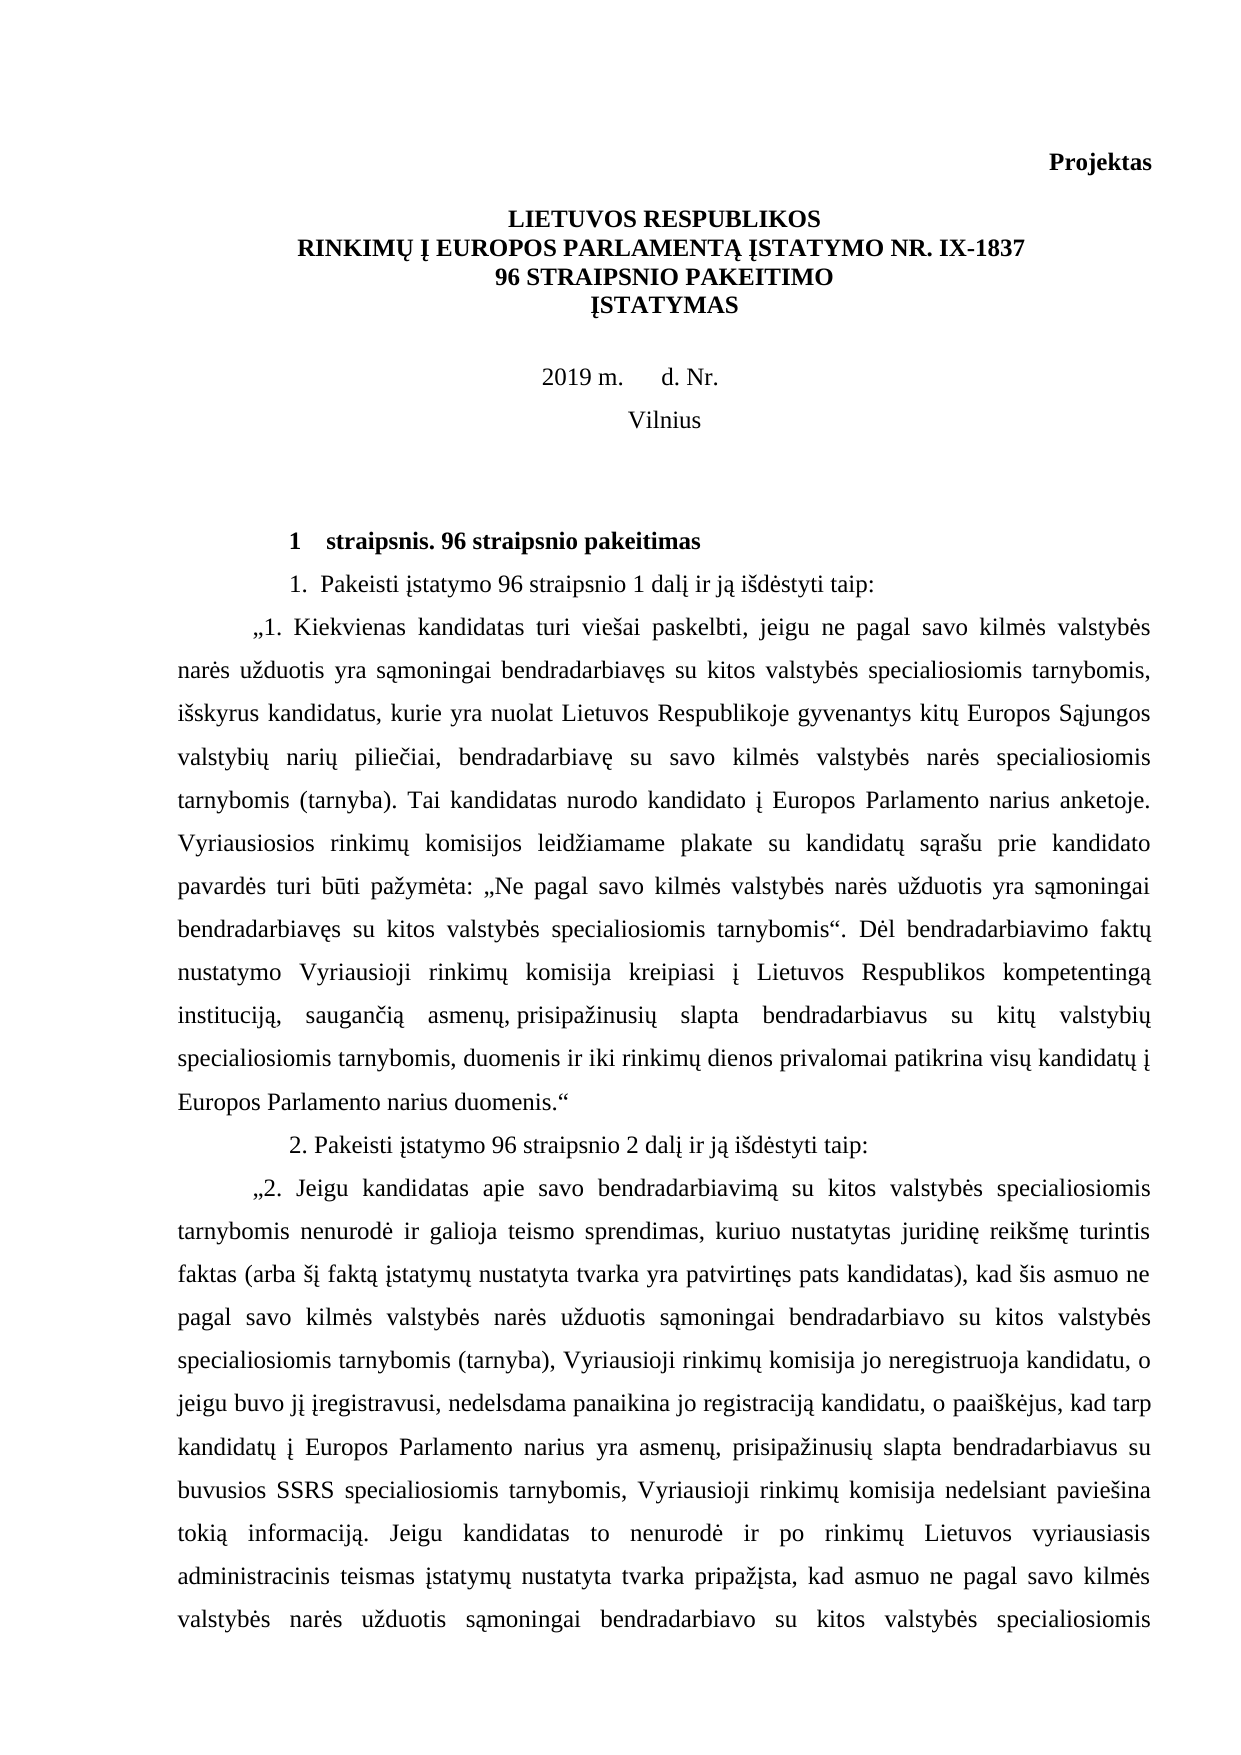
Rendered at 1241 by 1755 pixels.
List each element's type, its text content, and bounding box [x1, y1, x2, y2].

text Vilnius [177, 406, 1152, 434]
text ĮSTATYMAS [177, 291, 1152, 319]
text 2. Pakeisti įstatymo 96 straipsnio 2 dalį ir ją išdėstyti taip: [289, 1130, 1152, 1158]
text „1. Kiekvienas kandidatas turi viešai paskelbti, jeigu ne pagal savo kilmės valstybės narės užduotis yra sąmoningai bendradarbiavęs su kitos valstybės specialiosiomis tarnybomis, išskyrus kandidatus, kurie yra nuolat Lietuvos Respublikoje gyvenantys kitų Europos Sąjungos valstybių narių piliečiai, bendradarbiavę su savo kilmės valstybės narės specialiosiomis tarnybomis (tarnyba). Tai kandidatas nurodo kandidato į Europos Parlamento narius anketoje. Vyriausiosios rinkimų komisijos leidžiamame plakate su kandidatų sąrašu prie kandidato pavardės turi būti pažymėta: „Ne pagal savo kilmės valstybės narės užduotis yra sąmoningai bendradarbiavęs su kitos valstybės specialiosiomis tarnybomis“. Dėl bendradarbiavimo faktų nustatymo Vyriausioji rinkimų komisija kreipiasi į Lietuvos Respublikos kompetentingą instituciją, saugančią asmenų, prisipažinusių slapta bendradarbiavus su kitų valstybių specialiosiomis tarnybomis, duomenis ir iki rinkimų dienos privalomai patikrina visų kandidatų į Europos Parlamento narius duomenis.“ [177, 612, 1152, 1115]
text Lietuvos Respublikos [177, 204, 1152, 233]
text 1. Pakeisti įstatymo 96 straipsnio 1 dalį ir ją išdėstyti taip: [289, 569, 1152, 598]
text RINKIMŲ Į EUROPOS PARLAMENTĄ įstatymo nr. Ix-1837 [177, 233, 1152, 262]
text 96 straipsniO pAKEITIMO [177, 262, 1152, 291]
text 1 straipsnis. 96 straipsnio pakeitimas [288, 526, 1152, 555]
text „2. Jeigu kandidatas apie savo bendradarbiavimą su kitos valstybės specialiosiomis tarnybomis nenurodė ir galioja teismo sprendimas, kuriuo nustatytas juridinę reikšmę turintis faktas (arba šį faktą įstatymų nustatyta tvarka yra patvirtinęs pats kandidatas), kad šis asmuo ne pagal savo kilmės valstybės narės užduotis sąmoningai bendradarbiavo su kitos valstybės specialiosiomis tarnybomis (tarnyba), Vyriausioji rinkimų komisija jo neregistruoja kandidatu, o jeigu buvo jį įregistravusi, nedelsdama panaikina jo registraciją kandidatu, o paaiškėjus, kad tarp kandidatų į Europos Parlamento narius yra asmenų, prisipažinusių slapta bendradarbiavus su buvusios SSRS specialiosiomis tarnybomis, Vyriausioji rinkimų komisija nedelsiant paviešina tokią informaciją. Jeigu kandidatas to nenurodė ir po rinkimų Lietuvos vyriausiasis administracinis teismas įstatymų nustatyta tvarka pripažįsta, kad asmuo ne pagal savo kilmės valstybės narės užduotis sąmoningai bendradarbiavo su kitos valstybės specialiosiomis [177, 1173, 1152, 1633]
text 2019 m. d. Nr. [177, 362, 1152, 391]
text Projektas [916, 147, 1152, 176]
